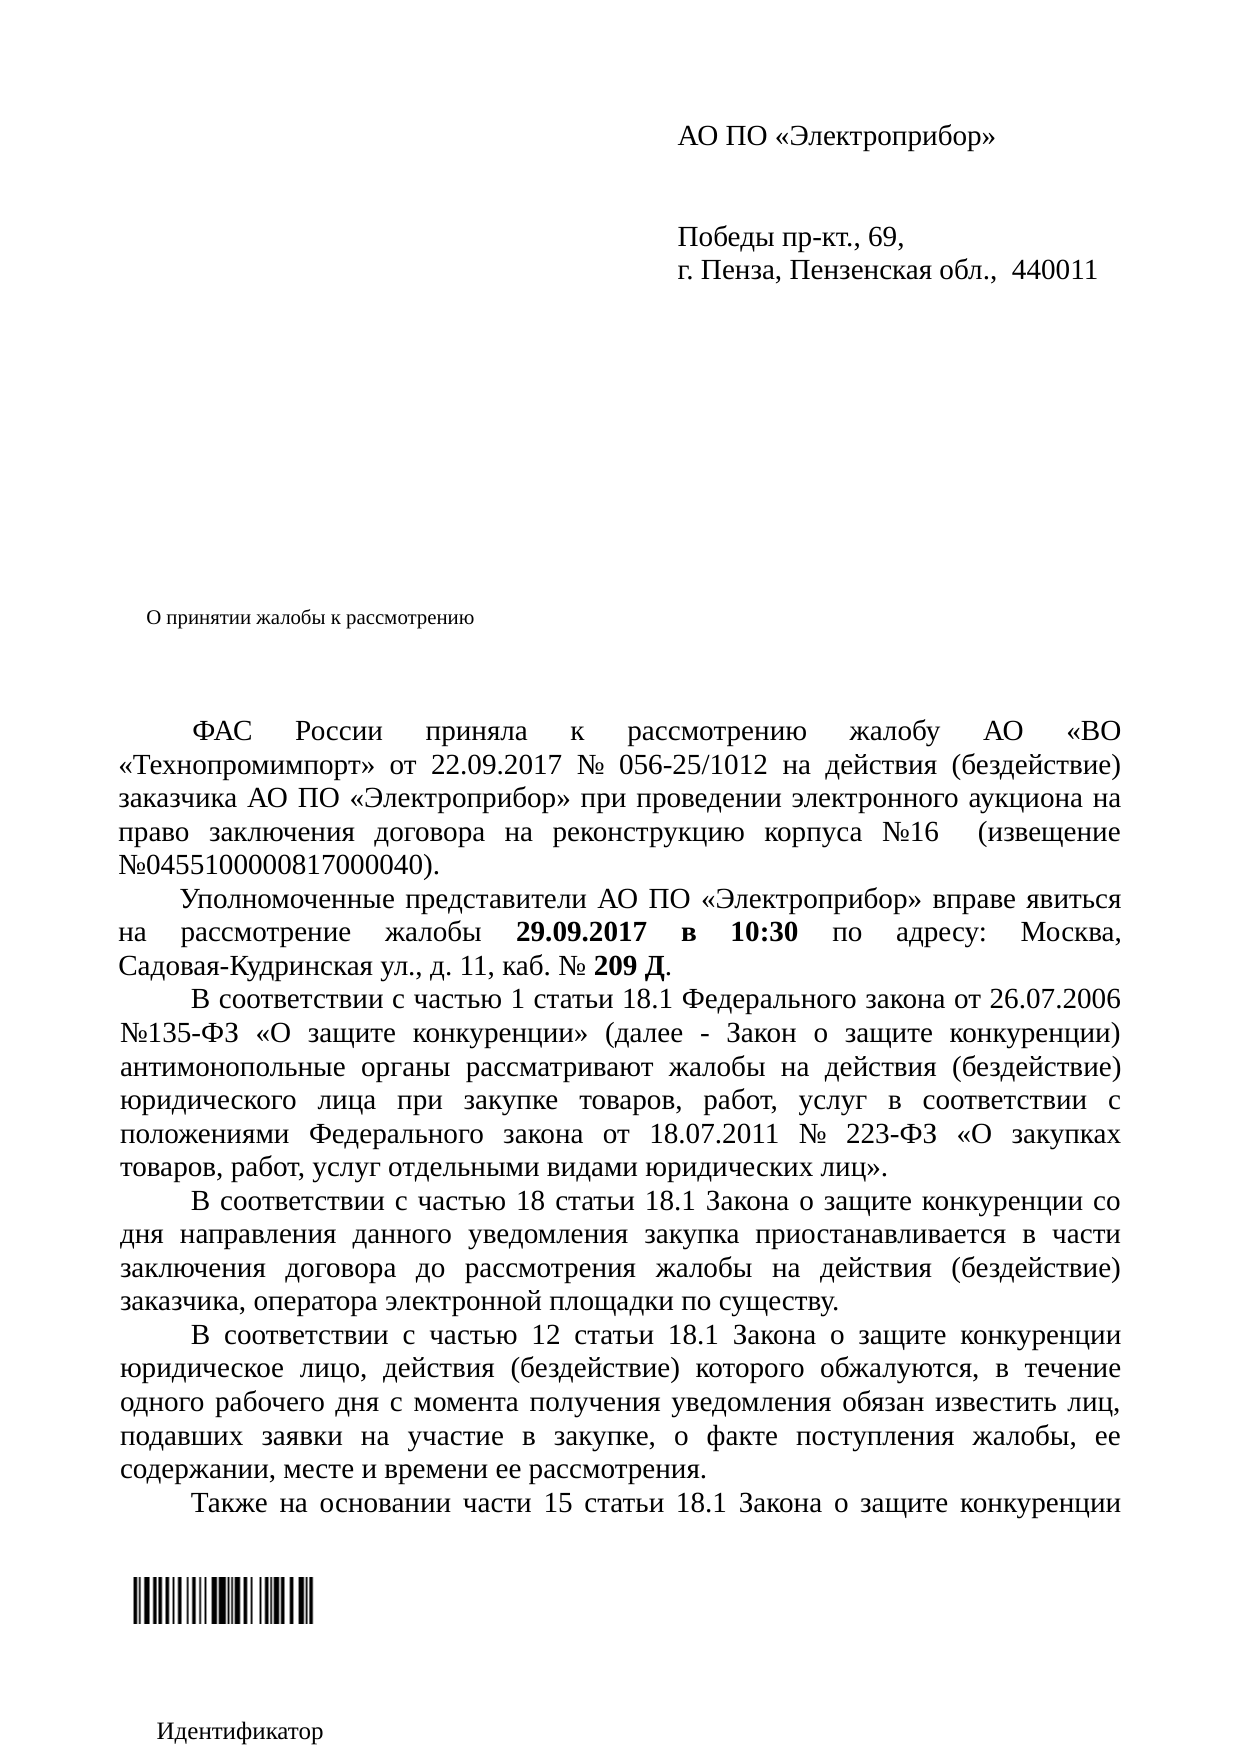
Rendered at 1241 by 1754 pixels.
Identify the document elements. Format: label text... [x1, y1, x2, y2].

text В соответствии с частью 18 статьи 18.1 Закона о защите конкуренции со дня направления данного уведомления закупка приостанавливается в части заключения договора до рассмотрения жалобы на действия (бездействие) заказчика, оператора электронной площадки по существу. [120, 1183, 1122, 1317]
text Также на основании части 15 статьи 18.1 Закона о защите конкуренции [120, 1485, 1122, 1518]
text В соответствии с частью 12 статьи 18.1 Закона о защите конкуренции юридическое лицо, действия (бездействие) которого обжалуются, в течение одного рабочего дня с момента получения уведомления обязан известить лиц, подавших заявки на участие в закупке, о факте поступления жалобы, ее содержании, месте и времени ее рассмотрения. [120, 1317, 1122, 1485]
text Победы пр-кт., 69, [677, 219, 1122, 252]
text О принятии жалобы к рассмотрению [146, 605, 1122, 629]
text ФАС России приняла к рассмотрению жалобу АО «ВО «Технопромимпорт» от 22.09.2017 № 056-25/1012 на действия (бездействие) заказчика АО ПО «Электроприбор» при проведении электронного аукциона на право заключения договора на реконструкцию корпуса №16 (извещение №0455100000817000040). [118, 713, 1122, 881]
text В соответствии с частью 1 статьи 18.1 Федерального закона от 26.07.2006 №135-ФЗ «О защите конкуренции» (далее - Закон о защите конкуренции) антимонопольные органы рассматривают жалобы на действия (бездействие) юридического лица при закупке товаров, работ, услуг в соответствии с положениями Федерального закона от 18.07.2011 № 223-ФЗ «О закупках товаров, работ, услуг отдельными видами юридических лиц». [120, 982, 1122, 1183]
text г. Пенза, Пензенская обл., 440011 [677, 252, 1122, 286]
picture [118, 1577, 331, 1624]
text Уполномоченные представители АО ПО «Электроприбор» вправе явиться на рассмотрение жалобы 29.09.2017 в 10:30 по адресу: Москва, Садовая-Кудринская ул., д. 11, каб. № 209 Д. [118, 881, 1122, 982]
text АО ПО «Электроприбор» [677, 118, 1122, 152]
